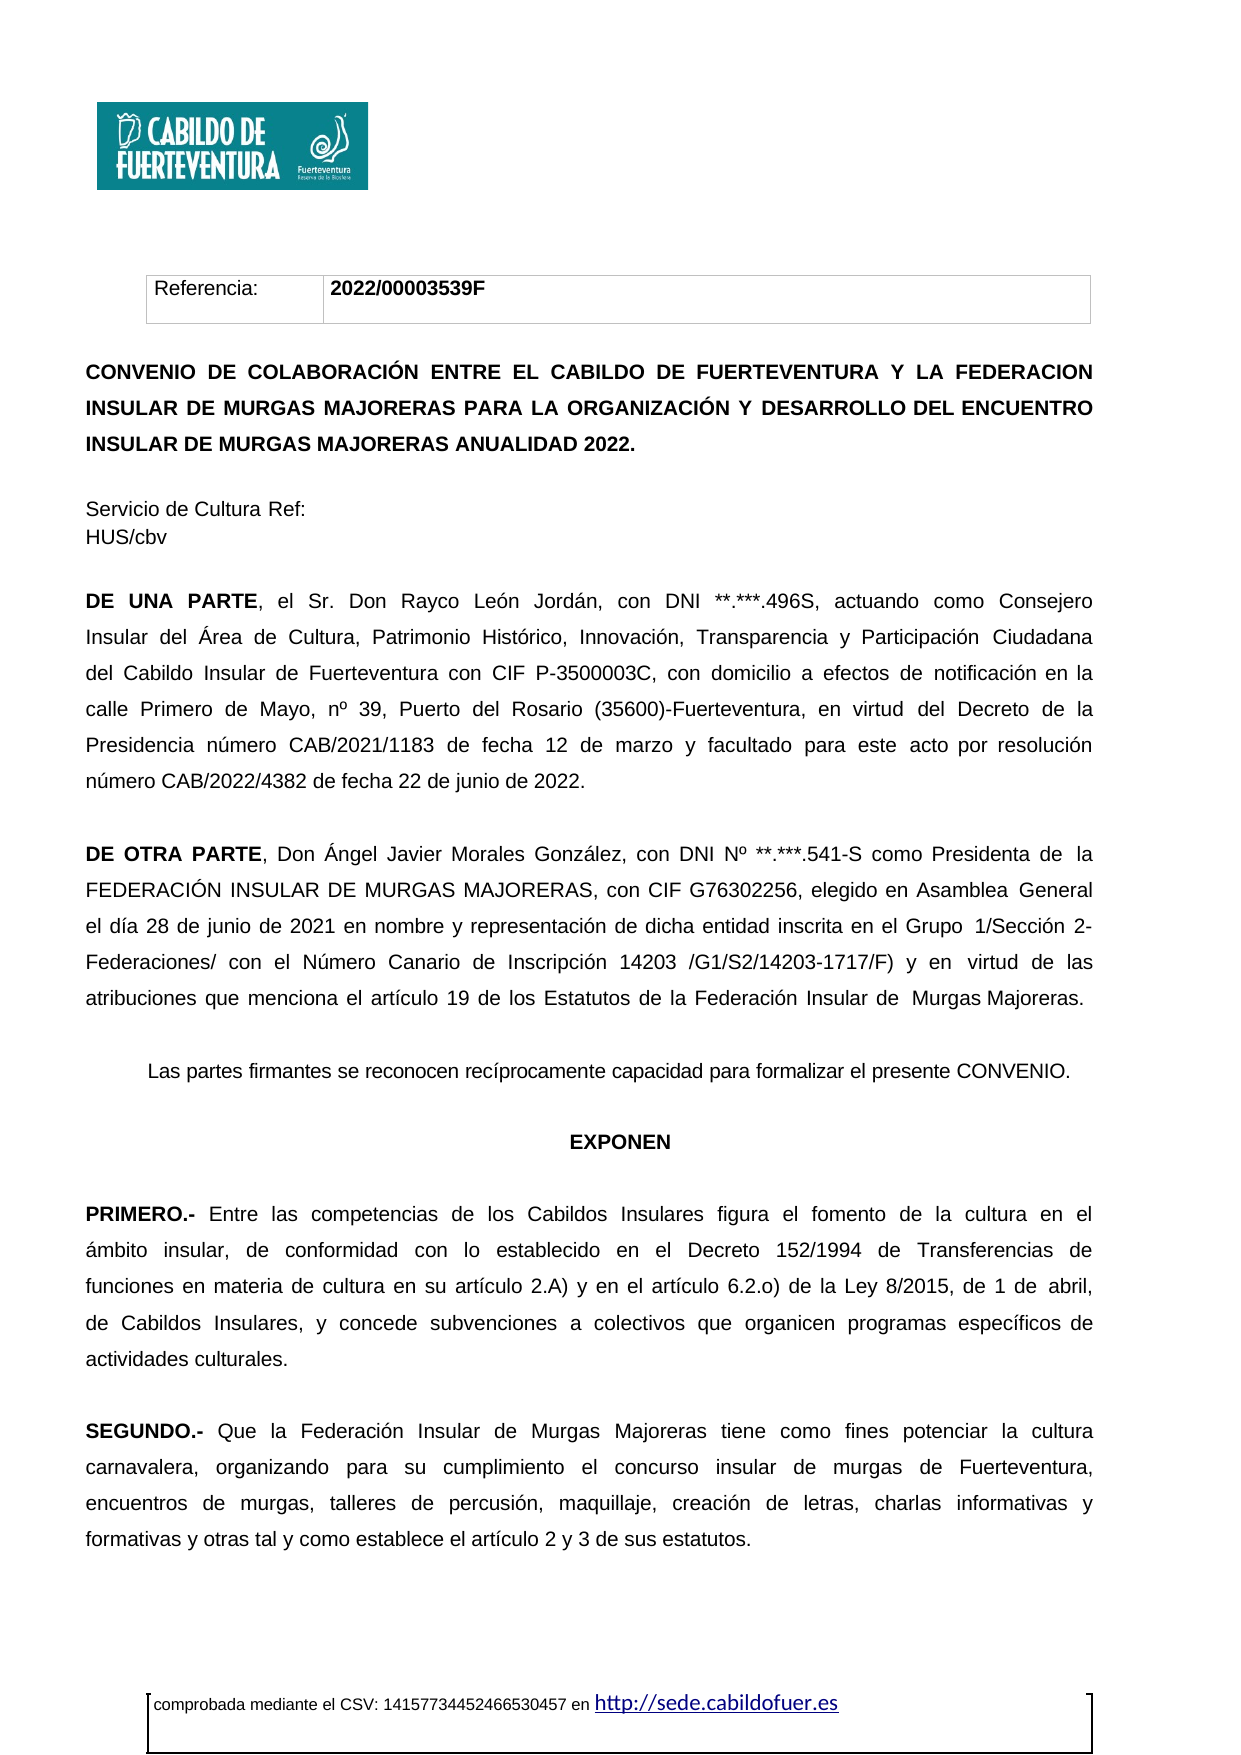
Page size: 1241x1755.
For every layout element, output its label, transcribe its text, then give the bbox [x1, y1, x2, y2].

text DE OTRA PARTE, Don Ángel Javier Morales González, con DNI Nº **.***.541-S como Presidenta de la FEDERACIÓN INSULAR DE MURGAS MAJORERAS, con CIF G76302256, elegido en Asamblea General el día 28 de junio de 2021 en nombre y representación de dicha entidad inscrita en el Grupo 1/Sección 2-Federaciones/ con el Número Canario de Inscripción 14203 /G1/S2/14203-1717/F) y en virtud de las atribuciones que menciona el artículo 19 de los Estatutos de la Federación Insular de Murgas Majoreras. [85, 841, 1093, 1010]
picture [97, 102, 369, 190]
subtitle CONVENIO DE COLABORACIÓN ENTRE EL CABILDO DE FUERTEVENTURA Y LA FEDERACION INSULAR DE MURGAS MAJORERAS PARA LA ORGANIZACIÓN Y DESARROLLO DEL ENCUENTRO INSULAR DE MURGAS MAJORERAS ANUALIDAD 2022. [85, 360, 1093, 456]
subtitle EXPONEN [133, 1130, 1107, 1154]
text SEGUNDO.- Que la Federación Insular de Murgas Majoreras tiene como fines potenciar la cultura carnavalera, organizando para su cumplimiento el concurso insular de murgas de Fuerteventura, encuentros de murgas, talleres de percusión, maquillaje, creación de letras, charlas informativas y formativas y otras tal y como establece el artículo 2 y 3 de sus estatutos. [85, 1419, 1093, 1551]
text Servicio de Cultura Ref: HUS/cbv [85, 497, 359, 549]
text PRIMERO.- Entre las competencias de los Cabildos Insulares figura el fomento de la cultura en el ámbito insular, de conformidad con lo establecido en el Decreto 152/1994 de Transferencias de funciones en materia de cultura en su artículo 2.A) y en el artículo 6.2.o) de la Ley 8/2015, de 1 de abril, de Cabildos Insulares, y concede subvenciones a colectivos que organicen programas específicos de actividades culturales. [85, 1202, 1093, 1371]
text DE UNA PARTE, el Sr. Don Rayco León Jordán, con DNI **.***.496S, actuando como Consejero Insular del Área de Cultura, Patrimonio Histórico, Innovación, Transparencia y Participación Ciudadana del Cabildo Insular de Fuerteventura con CIF P-3500003C, con domicilio a efectos de notificación en la calle Primero de Mayo, nº 39, Puerto del Rosario (35600)-Fuerteventura, en virtud del Decreto de la Presidencia número CAB/2021/1183 de fecha 12 de marzo y facultado para este acto por resolución número CAB/2022/4382 de fecha 22 de junio de 2022. [85, 588, 1093, 793]
text Las partes firmantes se reconocen recíprocamente capacidad para formalizar el presente CONVENIO. [147, 1058, 1107, 1082]
